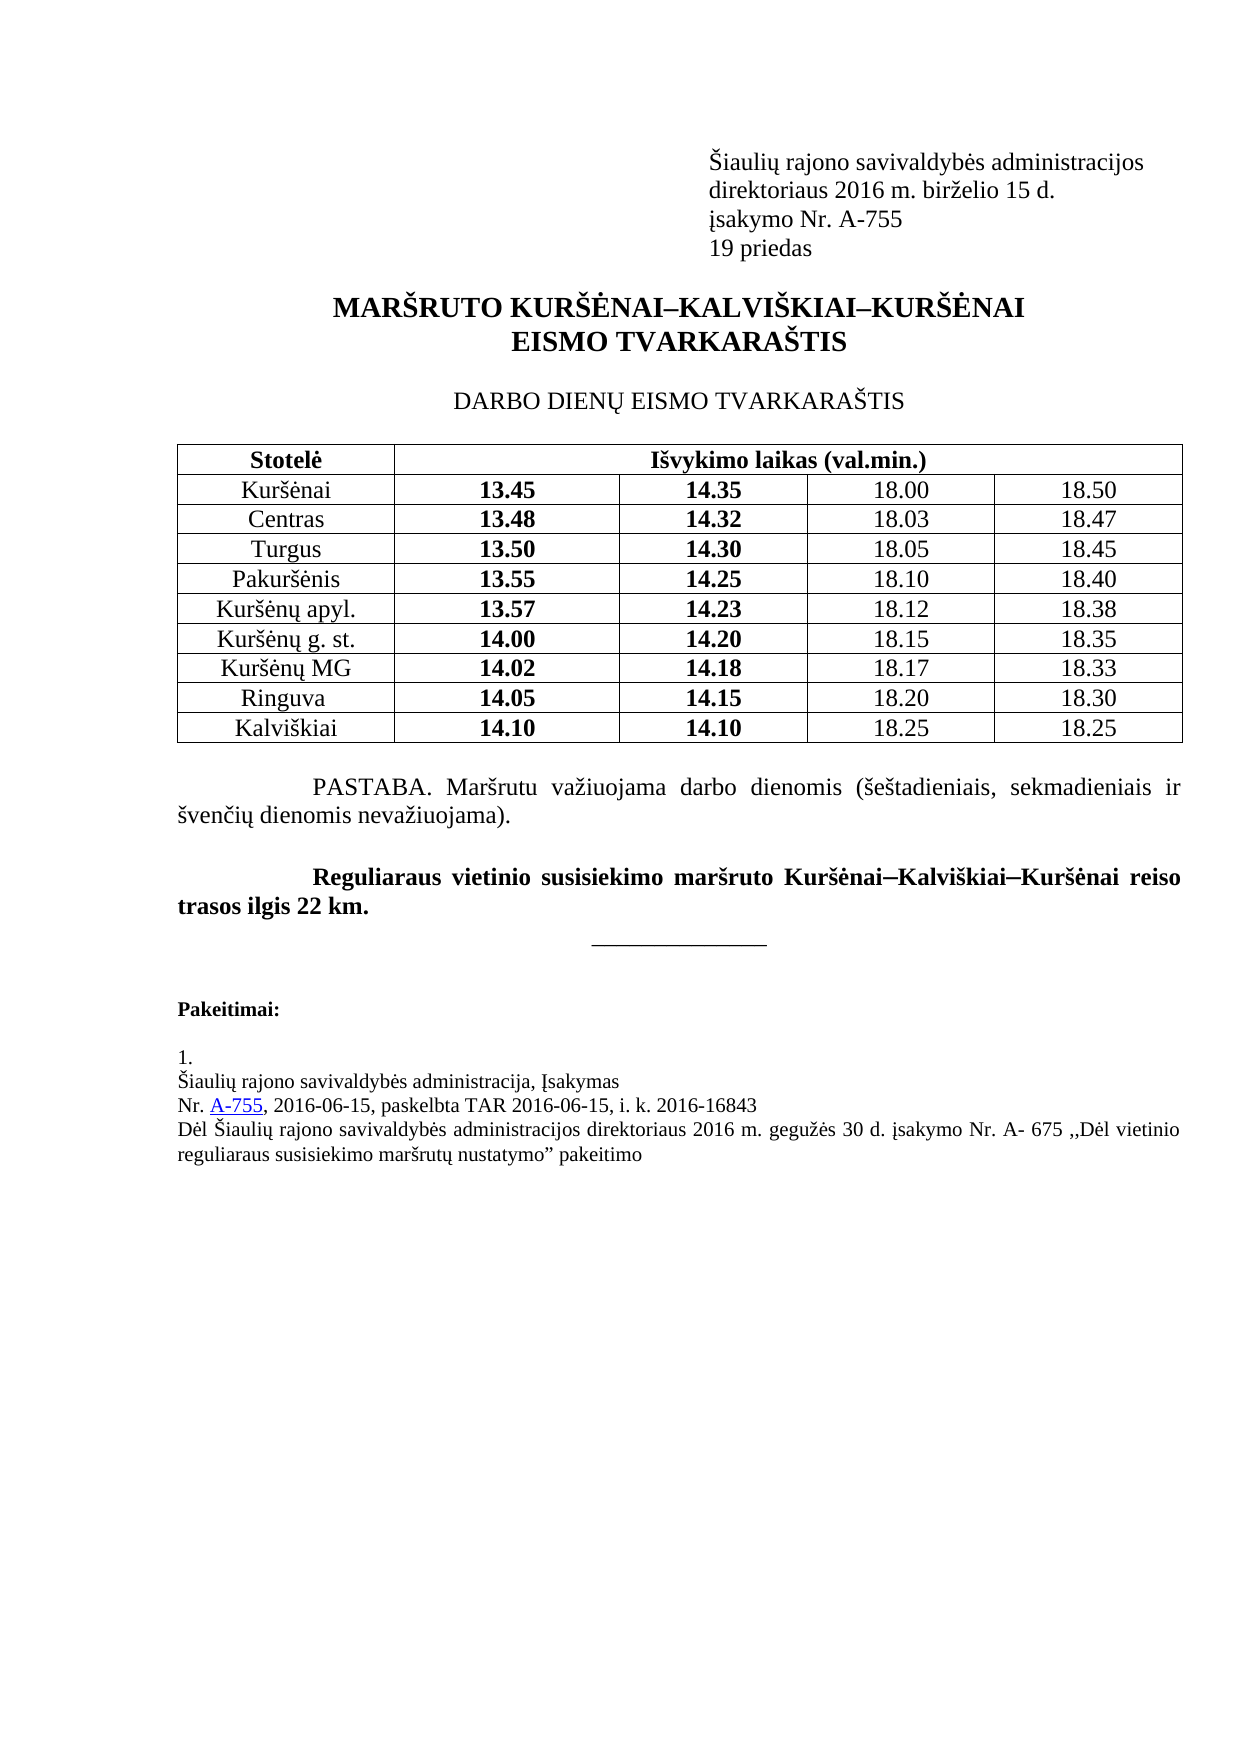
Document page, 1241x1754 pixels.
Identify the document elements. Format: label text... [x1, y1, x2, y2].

table_header Stotelė [178, 445, 394, 474]
table_cell 14.00 [395, 624, 619, 652]
table_cell Kalviškiai [178, 713, 394, 742]
table_cell 14.18 [620, 654, 807, 682]
table_cell 13.45 [395, 475, 619, 503]
table_cell 18.00 [808, 475, 994, 503]
text Reguliaraus vietinio susisiekimo maršruto Kuršėnai–Kalviškiai–Kuršėnai reiso trasos ilgis 22 km. [177, 858, 1181, 920]
text 1. [177, 1045, 1181, 1069]
table_cell Ringuva [178, 683, 394, 712]
table_cell 18.17 [808, 654, 994, 682]
text 19 priedas [709, 233, 1181, 262]
table_cell 14.05 [395, 683, 619, 712]
table_cell Kuršėnų g. st. [178, 624, 394, 652]
table_cell 18.40 [995, 564, 1182, 593]
table_cell 18.20 [808, 683, 994, 712]
table_cell 14.30 [620, 534, 807, 563]
table_cell 14.20 [620, 624, 807, 652]
table_cell 14.15 [620, 683, 807, 712]
table_cell 18.38 [995, 594, 1182, 623]
table_cell Pakuršėnis [178, 564, 394, 593]
table_cell 18.10 [808, 564, 994, 593]
text DARBO DIENŲ EISMO TVARKARAŠTIS [177, 386, 1181, 415]
table_cell 14.23 [620, 594, 807, 623]
text Pakeitimai: [177, 997, 1181, 1021]
table_cell 13.55 [395, 564, 619, 593]
table_cell 18.33 [995, 654, 1182, 682]
table_cell 18.15 [808, 624, 994, 652]
table_cell 13.48 [395, 505, 619, 533]
table_cell Kuršėnų apyl. [178, 594, 394, 623]
text Šiaulių rajono savivaldybės administracijos direktoriaus 2016 m. birželio 15 d. [709, 147, 1181, 204]
text Šiaulių rajono savivaldybės administracija, Įsakymas [177, 1069, 1181, 1093]
text Nr. A-755, 2016-06-15, paskelbta TAR 2016-06-15, i. k. 2016-16843 [177, 1093, 1181, 1117]
table_cell 18.45 [995, 534, 1182, 563]
table_cell 18.03 [808, 505, 994, 533]
table_cell 18.35 [995, 624, 1182, 652]
table_cell 18.25 [808, 713, 994, 742]
table_cell 14.10 [395, 713, 619, 742]
table_cell Turgus [178, 534, 394, 563]
text MARŠRUTO KURŠĖNAI–KALVIŠKIAI–KURŠĖNAI [177, 291, 1181, 324]
table_cell Kuršėnai [178, 475, 394, 503]
table_cell 18.05 [808, 534, 994, 563]
table_cell 14.25 [620, 564, 807, 593]
table_cell 18.50 [995, 475, 1182, 503]
text PASTABA. Maršrutu važiuojama darbo dienomis (šeštadieniais, sekmadieniais ir švenčių dienomis nevažiuojama). [177, 772, 1181, 829]
table_cell 18.47 [995, 505, 1182, 533]
table_cell 14.35 [620, 475, 807, 503]
table_cell 18.30 [995, 683, 1182, 712]
table_cell 14.10 [620, 713, 807, 742]
table_cell 14.32 [620, 505, 807, 533]
table_header Išvykimo laikas (val.min.) [395, 445, 1182, 474]
table_cell 13.57 [395, 594, 619, 623]
table_cell 14.02 [395, 654, 619, 682]
table_cell Kuršėnų MG [178, 654, 394, 682]
table_cell 18.25 [995, 713, 1182, 742]
text įsakymo Nr. A-755 [709, 204, 1181, 233]
table_cell 18.12 [808, 594, 994, 623]
table_cell Centras [178, 505, 394, 533]
text ______________ [177, 920, 1181, 949]
table_cell 13.50 [395, 534, 619, 563]
text Dėl Šiaulių rajono savivaldybės administracijos direktoriaus 2016 m. gegužės 30 d. įsakymo Nr. A- 675 ,,Dėl vietinio reguliaraus susisiekimo maršrutų nustatymo” pakeitimo [177, 1117, 1181, 1166]
text EISMO TVARKARAŠTIS [177, 324, 1181, 358]
